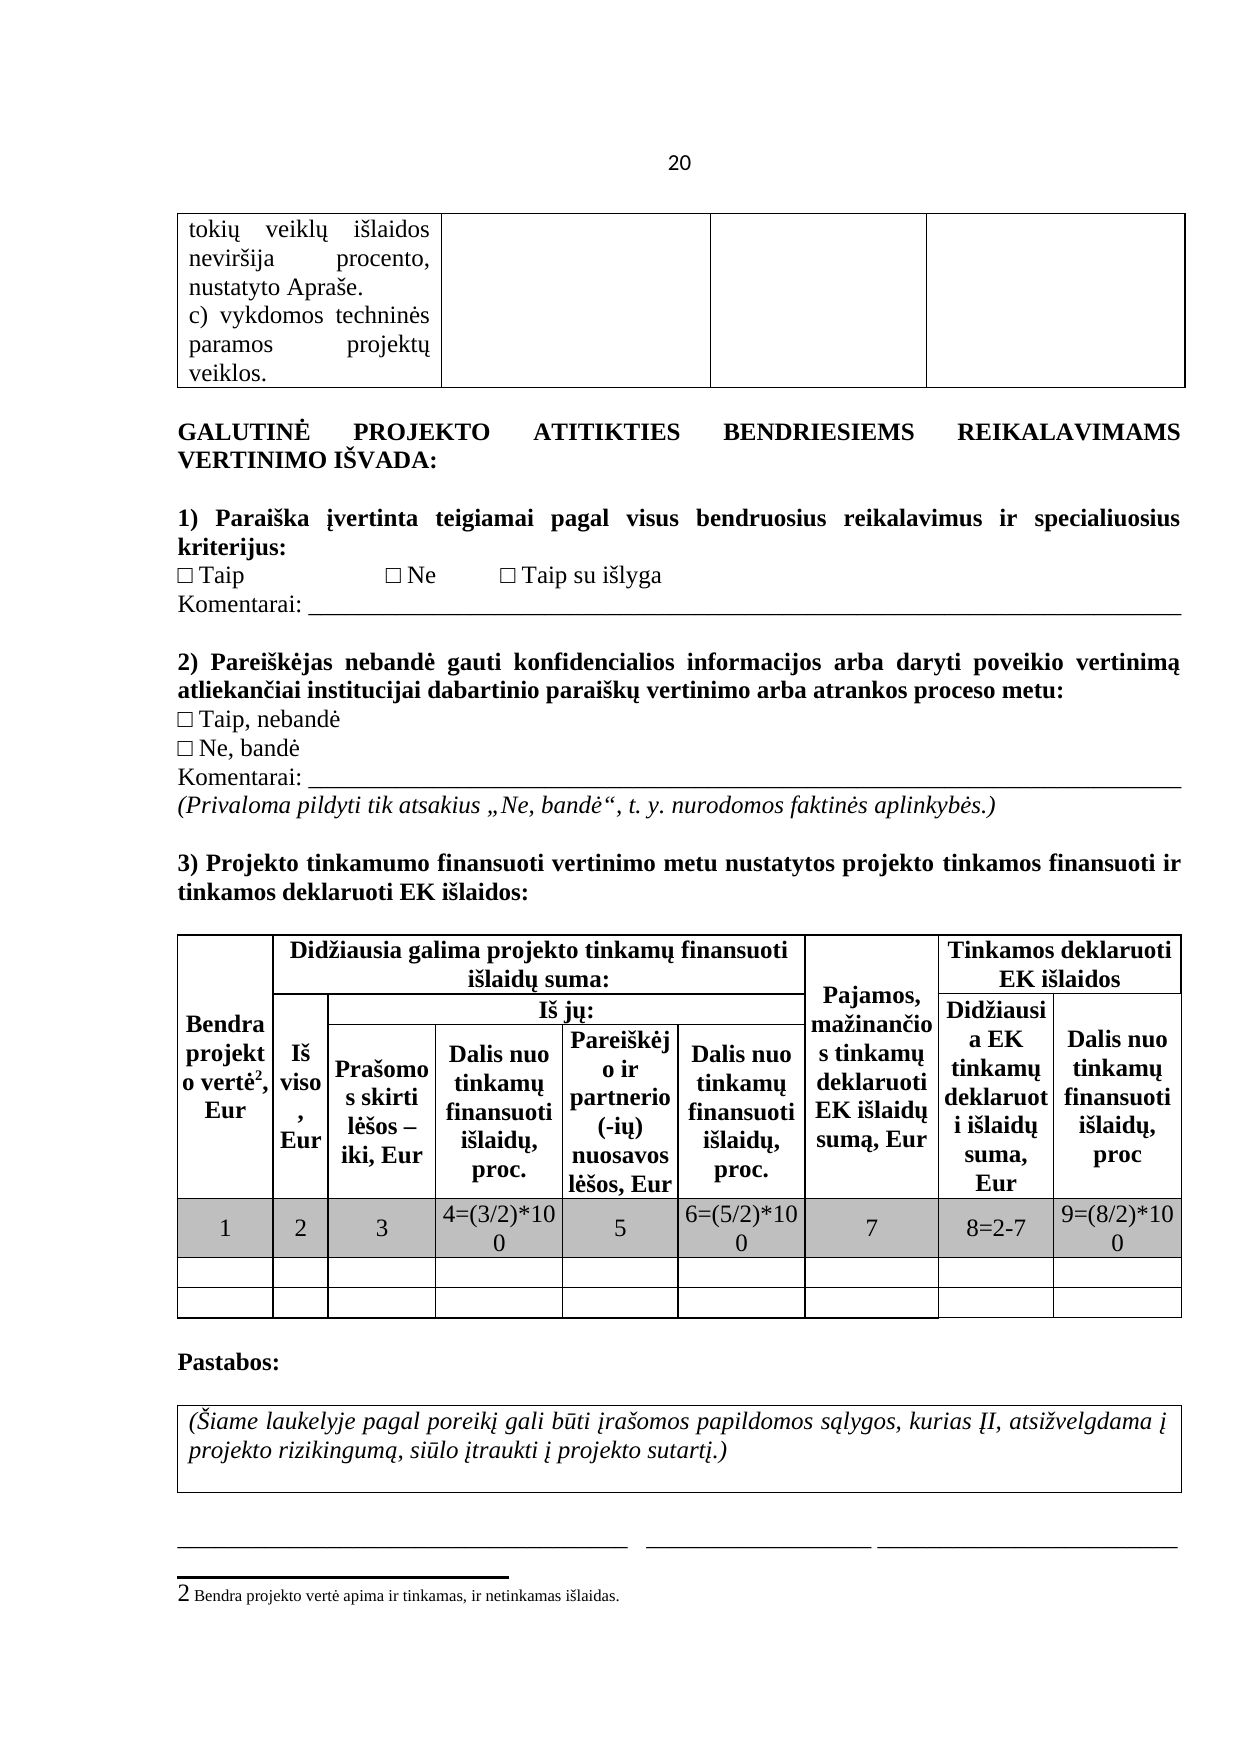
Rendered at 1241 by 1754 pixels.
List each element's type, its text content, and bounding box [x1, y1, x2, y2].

text GALUTINĖ PROJEKTO ATITIKTIES BENDRIESIEMS REIKALAVIMAMS VERTINIMO IŠVADA: [177, 417, 1181, 474]
text 1) Paraiška įvertinta teigiamai pagal visus bendruosius reikalavimus ir specialiuosius kriterijus: [177, 503, 1181, 560]
table_cell Iš jų: [329, 995, 804, 1023]
table_cell 1 [178, 1199, 272, 1257]
table_header Pajamos, mažinančios tinkamų deklaruoti EK išlaidų sumą, Eur [806, 936, 938, 1197]
table_cell [563, 1288, 677, 1317]
table_header (Šiame laukelyje pagal poreikį gali būti įrašomos papildomos sąlygos, kurias ĮI, atsižvelgdama į projekto rizikingumą, siūlo įtraukti į projekto sutartį.) [178, 1406, 1181, 1492]
table_cell [329, 1288, 435, 1317]
table_cell 7 [806, 1199, 938, 1257]
text ____________________________________ __________________ ________________________ [177, 1522, 1181, 1551]
table_header Bendra projekto vertė, Eur [178, 936, 272, 1197]
table_cell [436, 1288, 562, 1317]
table_cell Pareiškėjo ir partnerio (-ių) nuosavos lėšos, Eur [563, 1025, 677, 1197]
table_cell 2 [274, 1199, 327, 1257]
text □ Taip, nebandė [177, 704, 1181, 733]
table_cell [329, 1258, 435, 1287]
text 3) Projekto tinkamumo finansuoti vertinimo metu nustatytos projekto tinkamos finansuoti ir tinkamos deklaruoti EK išlaidos: [177, 848, 1181, 905]
table_cell [442, 214, 710, 387]
table_cell 9=(8/2)*100 [1054, 1199, 1181, 1257]
table_cell [939, 1288, 1053, 1317]
table_cell [1054, 1258, 1181, 1287]
table_cell Dalis nuo tinkamų finansuoti išlaidų, proc. [679, 1025, 804, 1197]
text Pastabos: [177, 1347, 1181, 1376]
table_cell 3 [329, 1199, 435, 1257]
table_header Tinkamos deklaruoti EK išlaidos [939, 936, 1180, 993]
table_cell 4=(3/2)*100 [436, 1199, 562, 1257]
table_cell 5 [563, 1199, 677, 1257]
text Komentarai: [177, 762, 1181, 790]
table_cell tokių veiklų išlaidos neviršija procento, nustatyto Apraše. c) vykdomos techninės paramos projektų veiklos. [178, 214, 441, 387]
table_cell Dalis nuo tinkamų finansuoti išlaidų, proc. [436, 1025, 562, 1197]
table_cell [927, 214, 1184, 387]
table_cell [436, 1258, 562, 1287]
text (Privaloma pildyti tik atsakius „Ne, bandė“, t. y. nurodomos faktinės aplinkybės.) [177, 790, 1181, 819]
table_cell [274, 1258, 327, 1287]
text 2) Pareiškėjas nebandė gauti konfidencialios informacijos arba daryti poveikio vertinimą atliekančiai institucijai dabartinio paraiškų vertinimo arba atrankos proceso metu: [177, 647, 1181, 704]
table_cell [178, 1288, 272, 1317]
table_cell [1054, 1288, 1181, 1317]
table_cell 6=(5/2)*100 [679, 1199, 804, 1257]
text □ Ne, bandė [177, 733, 1181, 762]
table_cell [274, 1288, 327, 1317]
table_cell [939, 1258, 1053, 1287]
table_cell [806, 1258, 938, 1287]
text □ Taip □ Ne □ Taip su išlyga [177, 560, 1181, 589]
table_cell [178, 1258, 272, 1287]
table_cell [806, 1288, 938, 1317]
table_cell [711, 214, 926, 387]
table_cell 8=2-7 [939, 1199, 1053, 1257]
table_cell Iš viso, Eur [274, 995, 327, 1197]
table_cell [679, 1288, 804, 1317]
table_cell Dalis nuo tinkamų finansuoti išlaidų, proc [1054, 994, 1181, 1197]
table_cell Prašomos skirti lėšos – iki, Eur [329, 1025, 435, 1197]
table_cell [679, 1258, 804, 1287]
table_header Didžiausia galima projekto tinkamų finansuoti išlaidų suma: [274, 936, 804, 993]
text Komentarai: [177, 589, 1181, 618]
table_cell [563, 1258, 677, 1287]
table_cell Didžiausia EK tinkamų deklaruoti išlaidų suma, Eur [939, 994, 1053, 1197]
